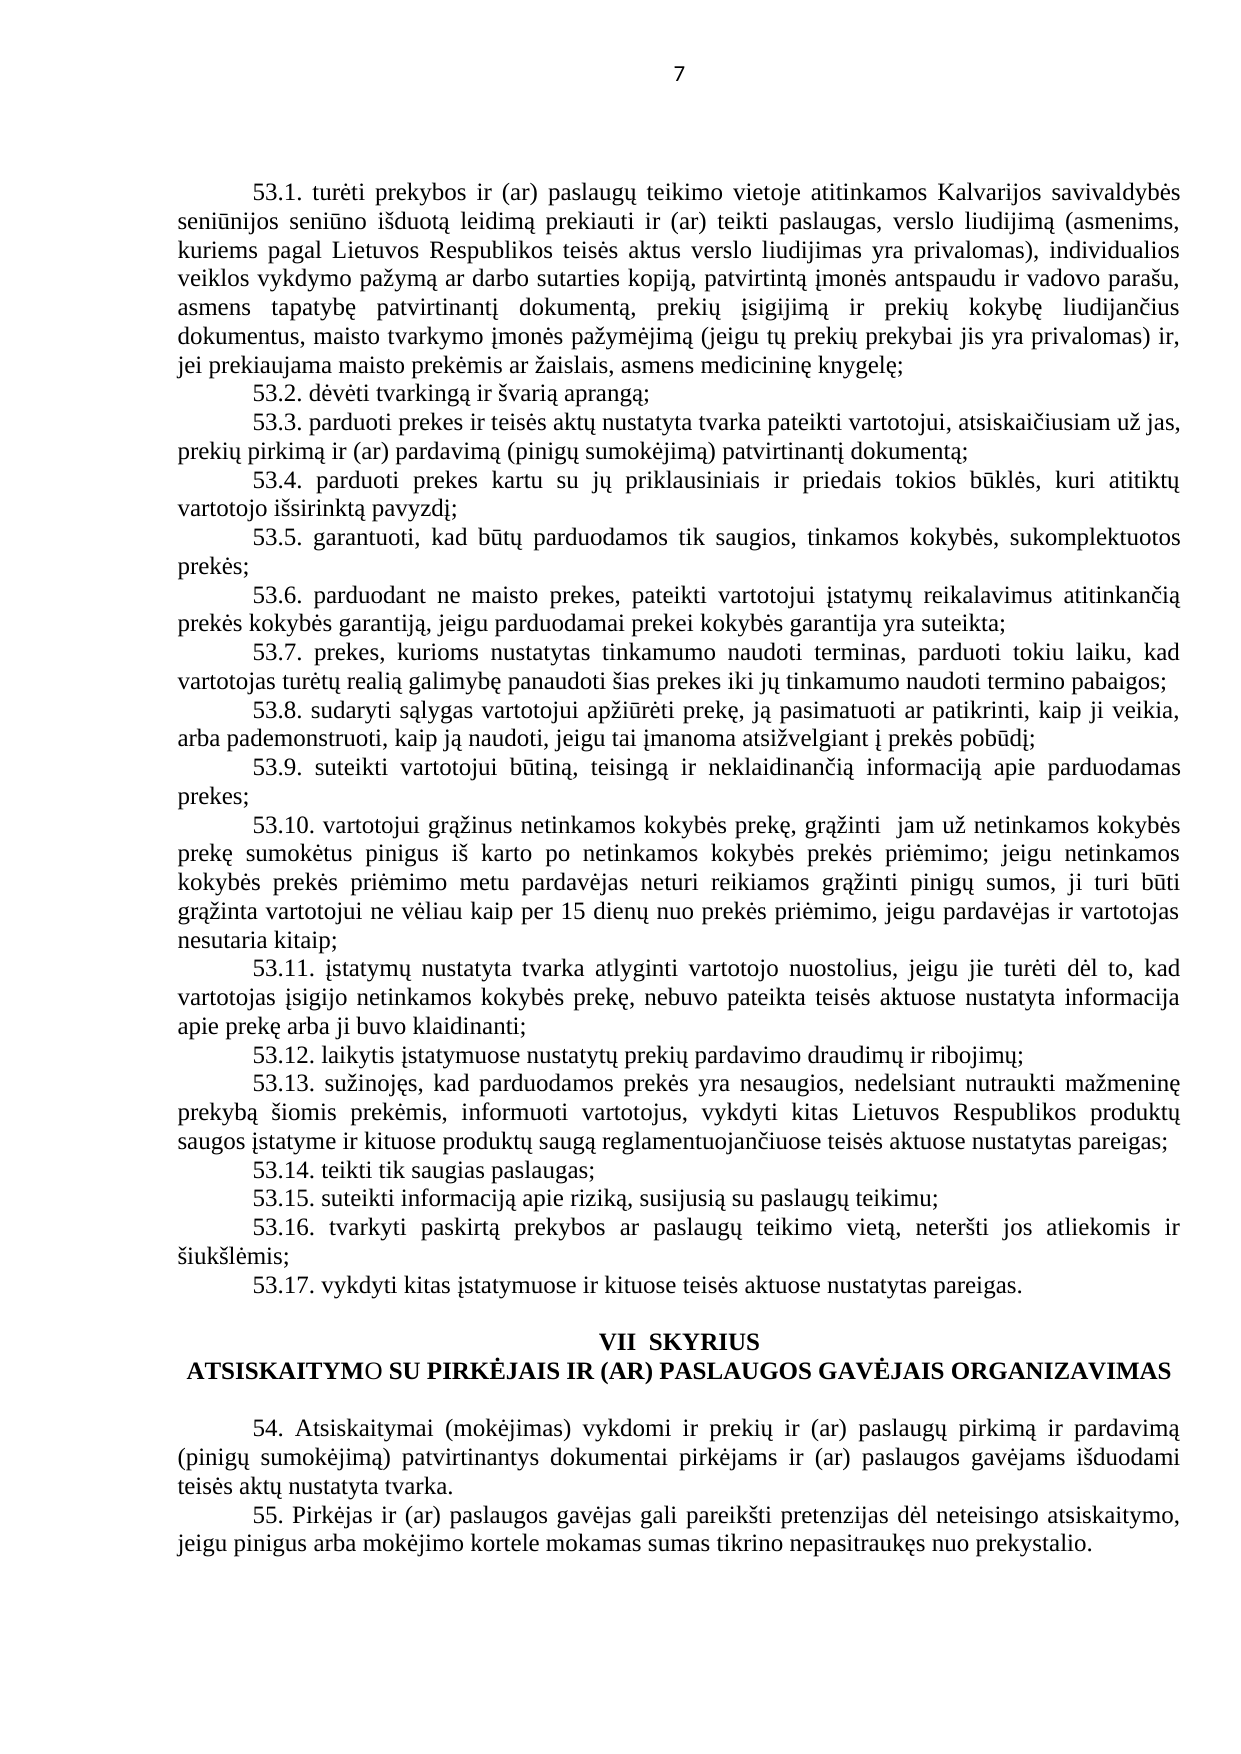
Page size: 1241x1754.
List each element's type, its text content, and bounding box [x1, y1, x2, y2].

text 53.8. sudaryti sąlygas vartotojui apžiūrėti prekę, ją pasimatuoti ar patikrinti, kaip ji veikia, arba pademonstruoti, kaip ją naudoti, jeigu tai įmanoma atsižvelgiant į prekės pobūdį; [177, 695, 1181, 752]
text 53.9. suteikti vartotojui būtiną, teisingą ir neklaidinančią informaciją apie parduodamas prekes; [177, 752, 1181, 810]
text 53.2. dėvėti tvarkingą ir švarią aprangą; [177, 378, 1181, 407]
text 54. Atsiskaitymai (mokėjimas) vykdomi ir prekių ir (ar) paslaugų pirkimą ir pardavimą (pinigų sumokėjimą) patvirtinantys dokumentai pirkėjams ir (ar) paslaugos gavėjams išduodami teisės aktų nustatyta tvarka. [177, 1413, 1181, 1500]
text 53.5. garantuoti, kad būtų parduodamos tik saugios, tinkamos kokybės, sukomplektuotos prekės; [177, 522, 1181, 580]
text 53.7. prekes, kurioms nustatytas tinkamumo naudoti terminas, parduoti tokiu laiku, kad vartotojas turėtų realią galimybę panaudoti šias prekes iki jų tinkamumo naudoti termino pabaigos; [177, 637, 1181, 695]
text 53.16. tvarkyti paskirtą prekybos ar paslaugų teikimo vietą, neteršti jos atliekomis ir šiukšlėmis; [177, 1212, 1181, 1270]
text 53.17. vykdyti kitas įstatymuose ir kituose teisės aktuose nustatytas pareigas. [177, 1270, 1181, 1298]
text 55. Pirkėjas ir (ar) paslaugos gavėjas gali pareikšti pretenzijas dėl neteisingo atsiskaitymo, jeigu pinigus arba mokėjimo kortele mokamas sumas tikrino nepasitraukęs nuo prekystalio. [177, 1500, 1181, 1557]
text ATSISKAITYMO SU PIRKĖJAIS IR (AR) PASLAUGOS GAVĖJAIS ORGANIZAVIMAS [177, 1356, 1181, 1385]
text VII SKYRIUS [177, 1327, 1181, 1356]
text 53.12. laikytis įstatymuose nustatytų prekių pardavimo draudimų ir ribojimų; [177, 1040, 1181, 1068]
text 53.3. parduoti prekes ir teisės aktų nustatyta tvarka pateikti vartotojui, atsiskaičiusiam už jas, prekių pirkimą ir (ar) pardavimą (pinigų sumokėjimą) patvirtinantį dokumentą; [177, 407, 1181, 465]
text 53.14. teikti tik saugias paslaugas; [177, 1155, 1181, 1183]
text 53.13. sužinojęs, kad parduodamos prekės yra nesaugios, nedelsiant nutraukti mažmeninę prekybą šiomis prekėmis, informuoti vartotojus, vykdyti kitas Lietuvos Respublikos produktų saugos įstatyme ir kituose produktų saugą reglamentuojančiuose teisės aktuose nustatytas pareigas; [177, 1068, 1181, 1155]
text 53.10. vartotojui grąžinus netinkamos kokybės prekę, grąžinti jam už netinkamos kokybės prekę sumokėtus pinigus iš karto po netinkamos kokybės prekės priėmimo; jeigu netinkamos kokybės prekės priėmimo metu pardavėjas neturi reikiamos grąžinti pinigų sumos, ji turi būti grąžinta vartotojui ne vėliau kaip per 15 dienų nuo prekės priėmimo, jeigu pardavėjas ir vartotojas nesutaria kitaip; [177, 810, 1181, 953]
text 53.4. parduoti prekes kartu su jų priklausiniais ir priedais tokios būklės, kuri atitiktų vartotojo išsirinktą pavyzdį; [177, 465, 1181, 522]
text 53.11. įstatymų nustatyta tvarka atlyginti vartotojo nuostolius, jeigu jie turėti dėl to, kad vartotojas įsigijo netinkamos kokybės prekę, nebuvo pateikta teisės aktuose nustatyta informacija apie prekę arba ji buvo klaidinanti; [177, 953, 1181, 1040]
text 53.15. suteikti informaciją apie riziką, susijusią su paslaugų teikimu; [177, 1183, 1181, 1212]
text 53.1. turėti prekybos ir (ar) paslaugų teikimo vietoje atitinkamos Kalvarijos savivaldybės seniūnijos seniūno išduotą leidimą prekiauti ir (ar) teikti paslaugas, verslo liudijimą (asmenims, kuriems pagal Lietuvos Respublikos teisės aktus verslo liudijimas yra privalomas), individualios veiklos vykdymo pažymą ar darbo sutarties kopiją, patvirtintą įmonės antspaudu ir vadovo parašu, asmens tapatybę patvirtinantį dokumentą, prekių įsigijimą ir prekių kokybę liudijančius dokumentus, maisto tvarkymo įmonės pažymėjimą (jeigu tų prekių prekybai jis yra privalomas) ir, jei prekiaujama maisto prekėmis ar žaislais, asmens medicininę knygelę; [177, 177, 1181, 378]
text 53.6. parduodant ne maisto prekes, pateikti vartotojui įstatymų reikalavimus atitinkančią prekės kokybės garantiją, jeigu parduodamai prekei kokybės garantija yra suteikta; [177, 580, 1181, 637]
